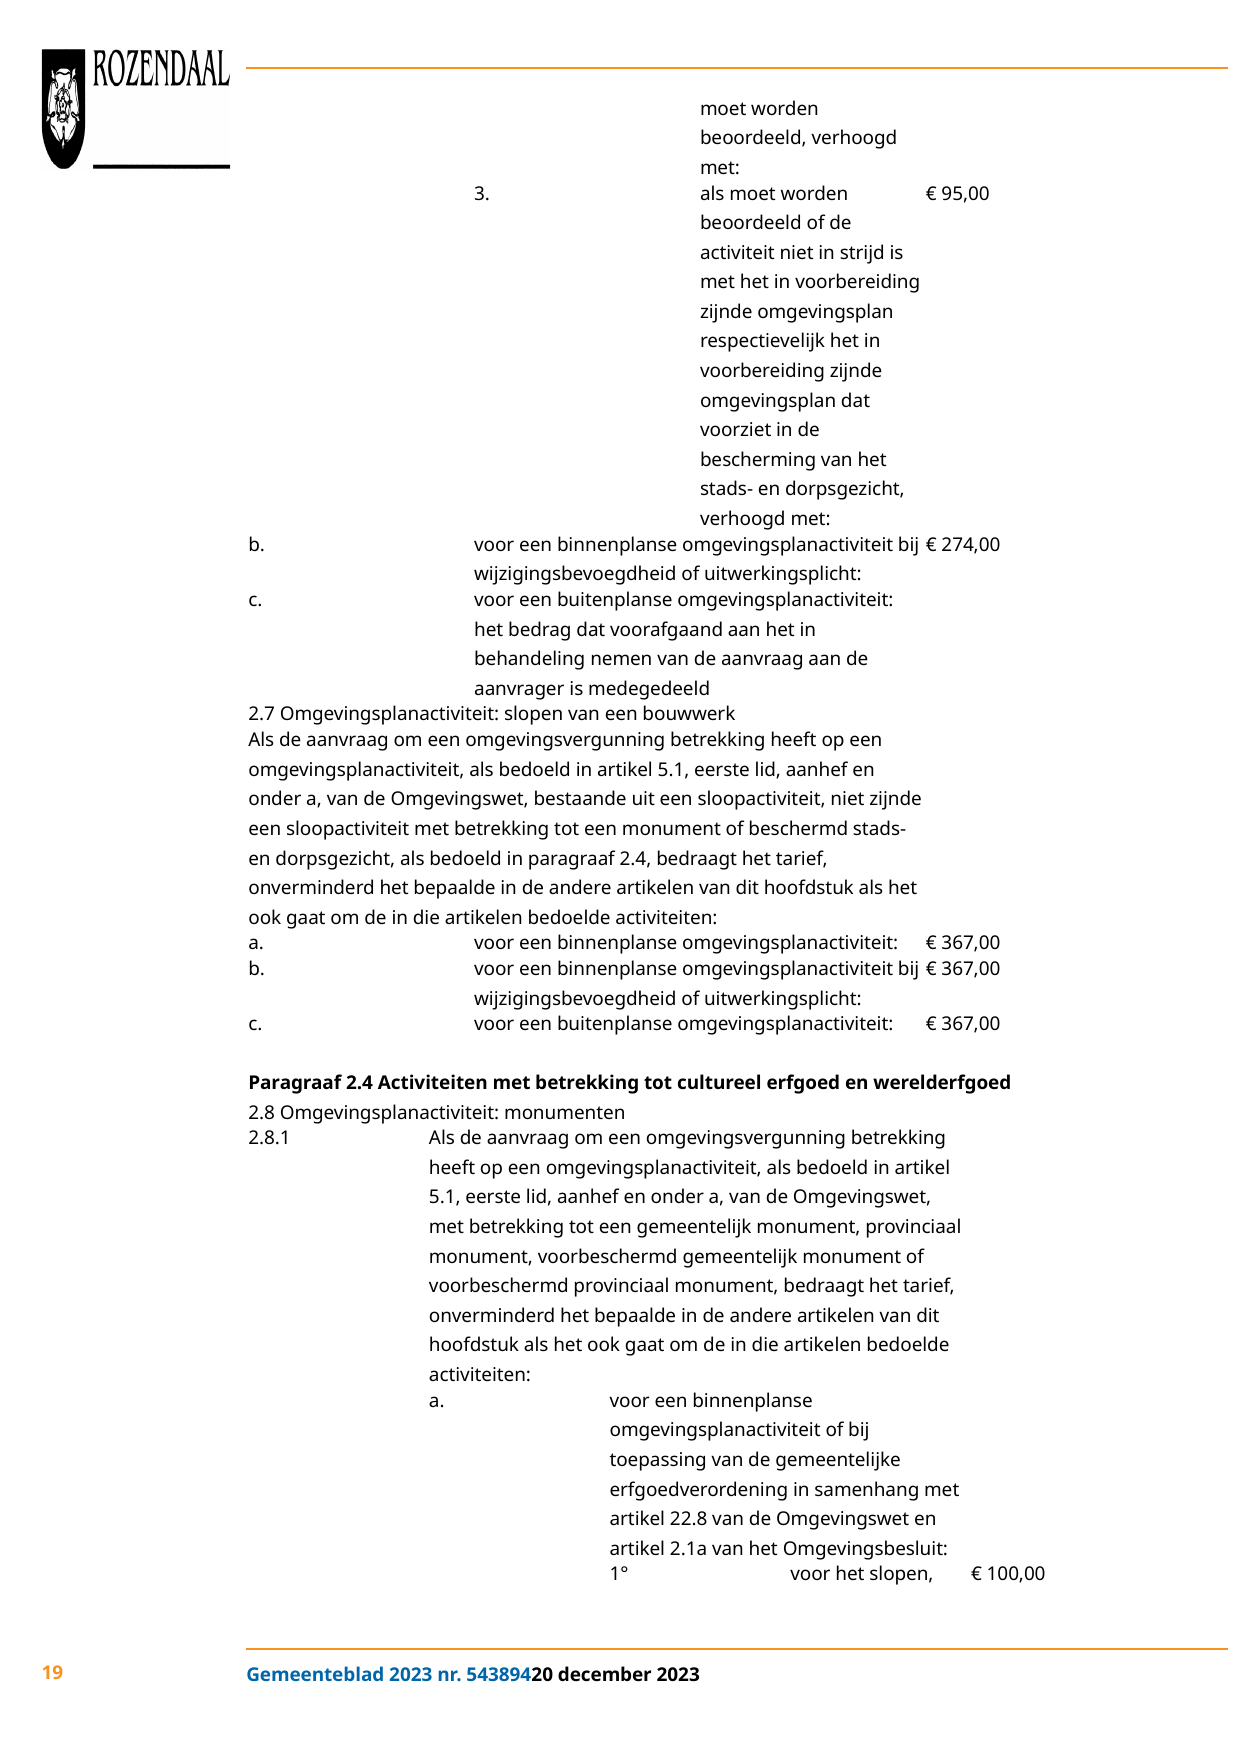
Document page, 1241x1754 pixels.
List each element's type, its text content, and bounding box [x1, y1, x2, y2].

table_cell voor een binnenplanse omgevingsplanactiviteit bij wijzigingsbevoegdheid of uitwerkingsplicht: [474, 955, 926, 1011]
table_cell [971, 1125, 1152, 1387]
table_cell voor een buitenplanse omgevingsplanactiviteit: het bedrag dat voorafgaand aan het in behandeling nemen van de aanvraag aan de aanvrager is medegedeeld [474, 586, 926, 701]
table_cell € 367,00 [926, 930, 1152, 955]
table_cell a. [429, 1387, 609, 1561]
table_cell [248, 1561, 429, 1586]
text Paragraaf 2.4 Activiteiten met betrekking tot cultureel erfgoed en werelderfgoed [248, 1069, 1152, 1095]
table_cell voor een binnenplanse omgevingsplanactiviteit: [474, 930, 926, 955]
table_cell 1° [609, 1561, 790, 1586]
table_cell Als de aanvraag om een omgevingsvergunning betrekking heeft op een omgevingsplanactiviteit, als bedoeld in artikel 5.1, eerste lid, aanhef en onder a, van de Omgevingswet, met betrekking tot een gemeentelijk monument, provinciaal monument, voorbeschermd gemeentelijk monument of voorbeschermd provinciaal monument, bedraagt het tarief, onverminderd het bepaalde in de andere artikelen van dit hoofdstuk als het ook gaat om de in die artikelen bedoelde activiteiten: [429, 1125, 971, 1387]
table_cell [474, 95, 700, 180]
table_cell 2.8.1 [248, 1125, 429, 1387]
table_cell [248, 95, 474, 180]
table_cell [926, 726, 1152, 929]
picture [41, 47, 231, 172]
table_cell € 95,00 [926, 180, 1152, 531]
table_cell [248, 1387, 429, 1561]
table_cell 2.7 Omgevingsplanactiviteit: slopen van een bouwwerk [248, 701, 926, 726]
table_cell [926, 586, 1152, 701]
table_cell voor een buitenplanse omgevingsplanactiviteit: [474, 1011, 926, 1036]
table_cell a. [248, 930, 474, 955]
table_header 2.8 Omgevingsplanactiviteit: monumenten [248, 1099, 971, 1124]
table_cell c. [248, 586, 474, 701]
table_cell € 274,00 [926, 531, 1152, 586]
table_cell c. [248, 1011, 474, 1036]
table_cell [248, 180, 474, 531]
table_cell voor een binnenplanse omgevingsplanactiviteit of bij toepassing van de gemeentelijke erfgoedverordening in samenhang met artikel 22.8 van de Omgevingswet en artikel 2.1a van het Omgevingsbesluit: [609, 1387, 971, 1561]
table_cell € 367,00 [926, 1011, 1152, 1036]
table_cell voor een binnenplanse omgevingsplanactiviteit bij wijzigingsbevoegdheid of uitwerkingsplicht: [474, 531, 926, 586]
table_cell 3. [474, 180, 700, 531]
table_cell voor het slopen, [790, 1561, 971, 1586]
table_cell [971, 1387, 1152, 1561]
table_cell als moet worden beoordeeld of de activiteit niet in strijd is met het in voorbereiding zijnde omgevingsplan respectievelijk het in voorbereiding zijnde omgevingsplan dat voorziet in de bescherming van het stads- en dorpsgezicht, verhoogd met: [700, 180, 926, 531]
table_cell b. [248, 531, 474, 586]
table_cell [429, 1561, 609, 1586]
table_cell [926, 95, 1152, 180]
table_cell € 367,00 [926, 955, 1152, 1011]
table_cell moet worden beoordeeld, verhoogd met: [700, 95, 926, 180]
table_header [971, 1099, 1152, 1124]
table_cell [926, 701, 1152, 726]
table_cell b. [248, 955, 474, 1011]
table_cell € 100,00 [971, 1561, 1152, 1586]
table_cell Als de aanvraag om een omgevingsvergunning betrekking heeft op een omgevingsplanactiviteit, als bedoeld in artikel 5.1, eerste lid, aanhef en onder a, van de Omgevingswet, bestaande uit een sloopactiviteit, niet zijnde een sloopactiviteit met betrekking tot een monument of beschermd stads- en dorpsgezicht, als bedoeld in paragraaf 2.4, bedraagt het tarief, onverminderd het bepaalde in de andere artikelen van dit hoofdstuk als het ook gaat om de in die artikelen bedoelde activiteiten: [248, 726, 926, 929]
